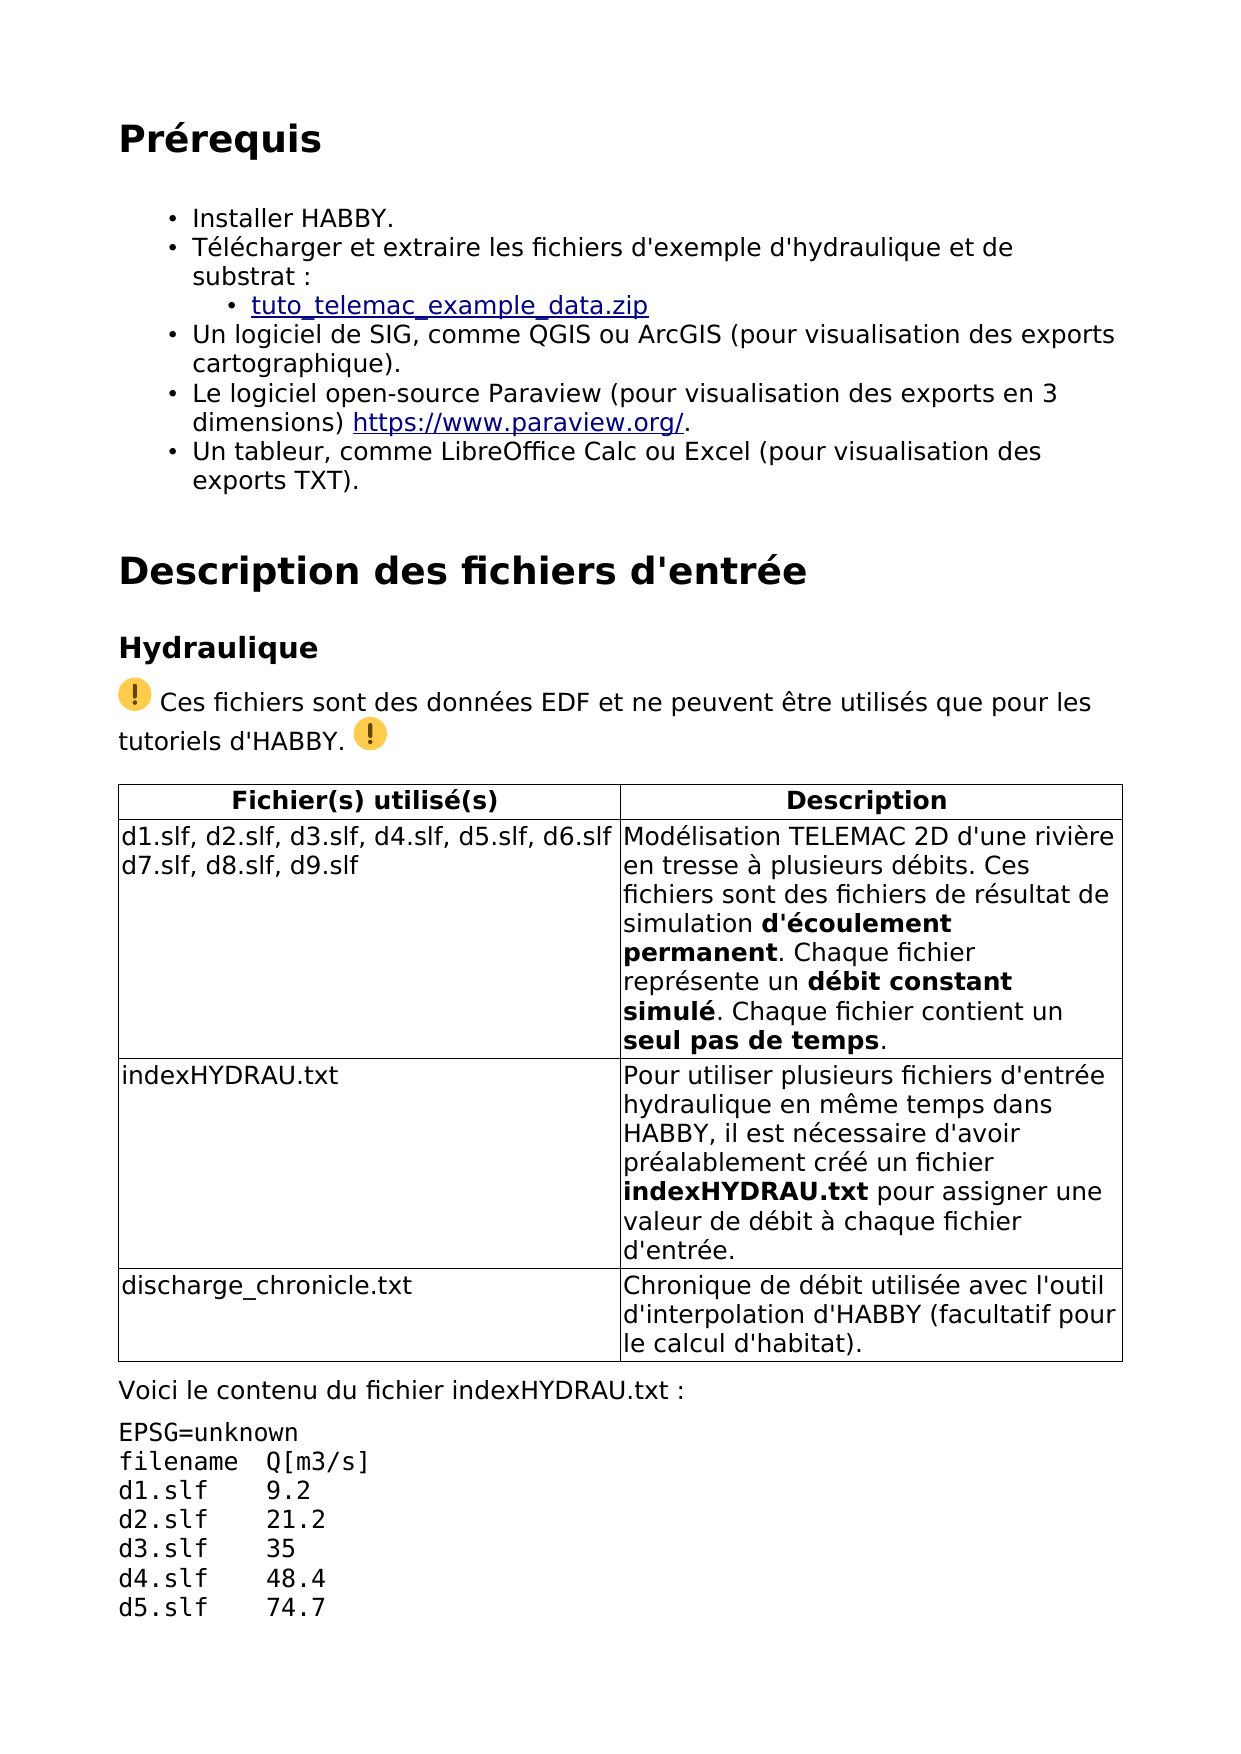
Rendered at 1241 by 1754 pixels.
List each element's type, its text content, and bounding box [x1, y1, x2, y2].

text Ces fichiers sont des données EDF et ne peuvent être utilisés que pour les tutoriels d'HABBY. [118, 677, 1122, 756]
subtitle Description des fichiers d'entrée [118, 550, 1122, 593]
table_cell indexHYDRAU.txt [119, 1059, 620, 1268]
list Un tableur, comme LibreOffice Calc ou Excel (pour visualisation des exports TXT). [177, 437, 1122, 495]
table_cell d1.slf, d2.slf, d3.slf, d4.slf, d5.slf, d6.slf d7.slf, d8.slf, d9.slf [119, 820, 620, 1058]
subtitle Hydraulique [118, 631, 1122, 665]
table_cell discharge_chronicle.txt [119, 1269, 620, 1361]
table_cell Chronique de débit utilisée avec l'outil d'interpolation d'HABBY (facultatif pour le calcul d'habitat). [621, 1269, 1122, 1361]
text EPSG=unknown filename Q[m3/s] d1.slf 9.2 d2.slf 21.2 d3.slf 35 d4.slf 48.4 d5.slf 74.7 [118, 1418, 1122, 1622]
table_cell Modélisation TELEMAC 2D d'une rivière en tresse à plusieurs débits. Ces fichiers sont des fichiers de résultat de simulation d'écoulement permanent. Chaque fichier représente un débit constant simulé. Chaque fichier contient un seul pas de temps. [621, 820, 1122, 1058]
text Voici le contenu du fichier indexHYDRAU.txt : [118, 1376, 1122, 1406]
list Un logiciel de SIG, comme QGIS ou ArcGIS (pour visualisation des exports cartographique). [177, 320, 1122, 379]
table_cell Pour utiliser plusieurs fichiers d'entrée hydraulique en même temps dans HABBY, il est nécessaire d'avoir préalablement créé un fichier indexHYDRAU.txt pour assigner une valeur de débit à chaque fichier d'entrée. [621, 1059, 1122, 1268]
list Le logiciel open-source Paraview (pour visualisation des exports en 3 dimensions) https://www.paraview.org/. [177, 379, 1122, 437]
list Installer HABBY. [177, 204, 1122, 233]
table_header Fichier(s) utilisé(s) [119, 785, 620, 819]
subtitle Prérequis [118, 118, 1122, 162]
list tuto_telemac_example_data.zip [236, 291, 1122, 320]
list Télécharger et extraire les fichiers d'exemple d'hydraulique et de substrat : [177, 233, 1122, 291]
table_header Description [621, 785, 1122, 819]
